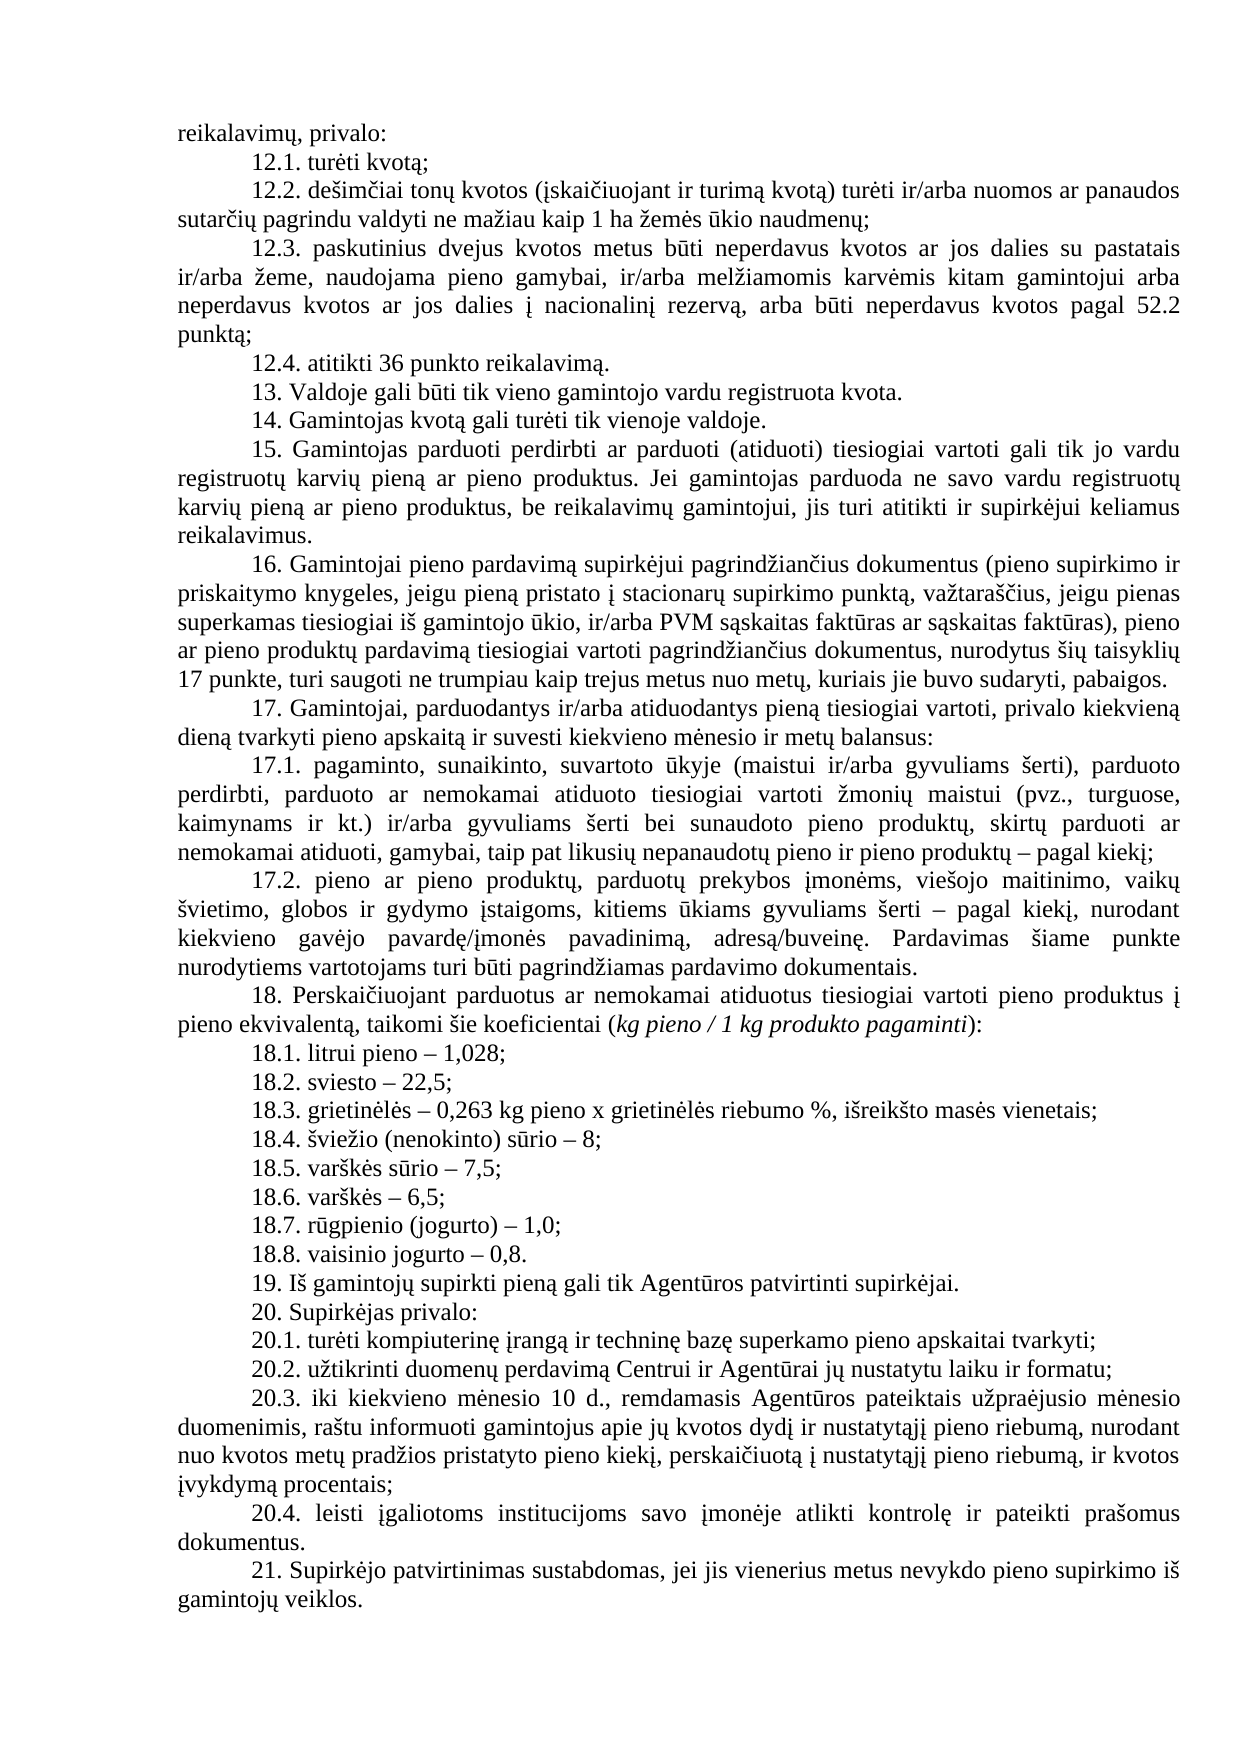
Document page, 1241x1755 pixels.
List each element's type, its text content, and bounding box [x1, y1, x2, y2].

text 20.1. turėti kompiuterinę įrangą ir techninę bazę superkamo pieno apskaitai tvarkyti; [177, 1326, 1181, 1354]
text 18.5. varškės sūrio – 7,5; [177, 1153, 1181, 1182]
text 12.3. paskutinius dvejus kvotos metus būti neperdavus kvotos ar jos dalies su pastatais ir/arba žeme, naudojama pieno gamybai, ir/arba melžiamomis karvėmis kitam gamintojui arba neperdavus kvotos ar jos dalies į nacionalinį rezervą, arba būti neperdavus kvotos pagal 52.2 punktą; [177, 233, 1181, 348]
text 20.2. užtikrinti duomenų perdavimą Centrui ir Agentūrai jų nustatytu laiku ir formatu; [177, 1354, 1181, 1383]
text 19. Iš gamintojų supirkti pieną gali tik Agentūros patvirtinti supirkėjai. [177, 1268, 1181, 1297]
text 18.3. grietinėlės – 0,263 kg pieno x grietinėlės riebumo %, išreikšto masės vienetais; [177, 1096, 1181, 1124]
text 20.4. leisti įgaliotoms institucijoms savo įmonėje atlikti kontrolę ir pateikti prašomus dokumentus. [177, 1498, 1181, 1556]
text 18.7. rūgpienio (jogurto) – 1,0; [177, 1211, 1181, 1239]
text 18.8. vaisinio jogurto – 0,8. [177, 1239, 1181, 1268]
text reikalavimų, privalo: [177, 118, 1181, 147]
text 16. Gamintojai pieno pardavimą supirkėjui pagrindžiančius dokumentus (pieno supirkimo ir priskaitymo knygeles, jeigu pieną pristato į stacionarų supirkimo punktą, važtaraščius, jeigu pienas superkamas tiesiogiai iš gamintojo ūkio, ir/arba PVM sąskaitas faktūras ar sąskaitas faktūras), pieno ar pieno produktų pardavimą tiesiogiai vartoti pagrindžiančius dokumentus, nurodytus šių taisyklių 17 punkte, turi saugoti ne trumpiau kaip trejus metus nuo metų, kuriais jie buvo sudaryti, pabaigos. [177, 549, 1181, 693]
text 20.3. iki kiekvieno mėnesio 10 d., remdamasis Agentūros pateiktais užpraėjusio mėnesio duomenimis, raštu informuoti gamintojus apie jų kvotos dydį ir nustatytąjį pieno riebumą, nurodant nuo kvotos metų pradžios pristatyto pieno kiekį, perskaičiuotą į nustatytąjį pieno riebumą, ir kvotos įvykdymą procentais; [177, 1383, 1181, 1498]
text 15. Gamintojas parduoti perdirbti ar parduoti (atiduoti) tiesiogiai vartoti gali tik jo vardu registruotų karvių pieną ar pieno produktus. Jei gamintojas parduoda ne savo vardu registruotų karvių pieną ar pieno produktus, be reikalavimų gamintojui, jis turi atitikti ir supirkėjui keliamus reikalavimus. [177, 434, 1181, 549]
text 17. Gamintojai, parduodantys ir/arba atiduodantys pieną tiesiogiai vartoti, privalo kiekvieną dieną tvarkyti pieno apskaitą ir suvesti kiekvieno mėnesio ir metų balansus: [177, 693, 1181, 751]
text 18.1. litrui pieno – 1,028; [177, 1038, 1181, 1067]
text 12.2. dešimčiai tonų kvotos (įskaičiuojant ir turimą kvotą) turėti ir/arba nuomos ar panaudos sutarčių pagrindu valdyti ne mažiau kaip 1 ha žemės ūkio naudmenų; [177, 176, 1181, 233]
text 14. Gamintojas kvotą gali turėti tik vienoje valdoje. [177, 406, 1181, 434]
text 13. Valdoje gali būti tik vieno gamintojo vardu registruota kvota. [177, 377, 1181, 406]
text 12.4. atitikti 36 punkto reikalavimą. [177, 348, 1181, 377]
text 21. Supirkėjo patvirtinimas sustabdomas, jei jis vienerius metus nevykdo pieno supirkimo iš gamintojų veiklos. [177, 1556, 1181, 1613]
text 12.1. turėti kvotą; [177, 147, 1181, 176]
text 18.2. sviesto – 22,5; [177, 1067, 1181, 1096]
text 17.2. pieno ar pieno produktų, parduotų prekybos įmonėms, viešojo maitinimo, vaikų švietimo, globos ir gydymo įstaigoms, kitiems ūkiams gyvuliams šerti – pagal kiekį, nurodant kiekvieno gavėjo pavardę/įmonės pavadinimą, adresą/buveinę. Pardavimas šiame punkte nurodytiems vartotojams turi būti pagrindžiamas pardavimo dokumentais. [177, 866, 1181, 981]
text 20. Supirkėjas privalo: [177, 1297, 1181, 1326]
text 18. Perskaičiuojant parduotus ar nemokamai atiduotus tiesiogiai vartoti pieno produktus į pieno ekvivalentą, taikomi šie koeficientai (kg pieno / 1 kg produkto pagaminti): [177, 981, 1181, 1038]
text 17.1. pagaminto, sunaikinto, suvartoto ūkyje (maistui ir/arba gyvuliams šerti), parduoto perdirbti, parduoto ar nemokamai atiduoto tiesiogiai vartoti žmonių maistui (pvz., turguose, kaimynams ir kt.) ir/arba gyvuliams šerti bei sunaudoto pieno produktų, skirtų parduoti ar nemokamai atiduoti, gamybai, taip pat likusių nepanaudotų pieno ir pieno produktų – pagal kiekį; [177, 751, 1181, 866]
text 18.6. varškės – 6,5; [177, 1182, 1181, 1211]
text 18.4. šviežio (nenokinto) sūrio – 8; [177, 1124, 1181, 1153]
